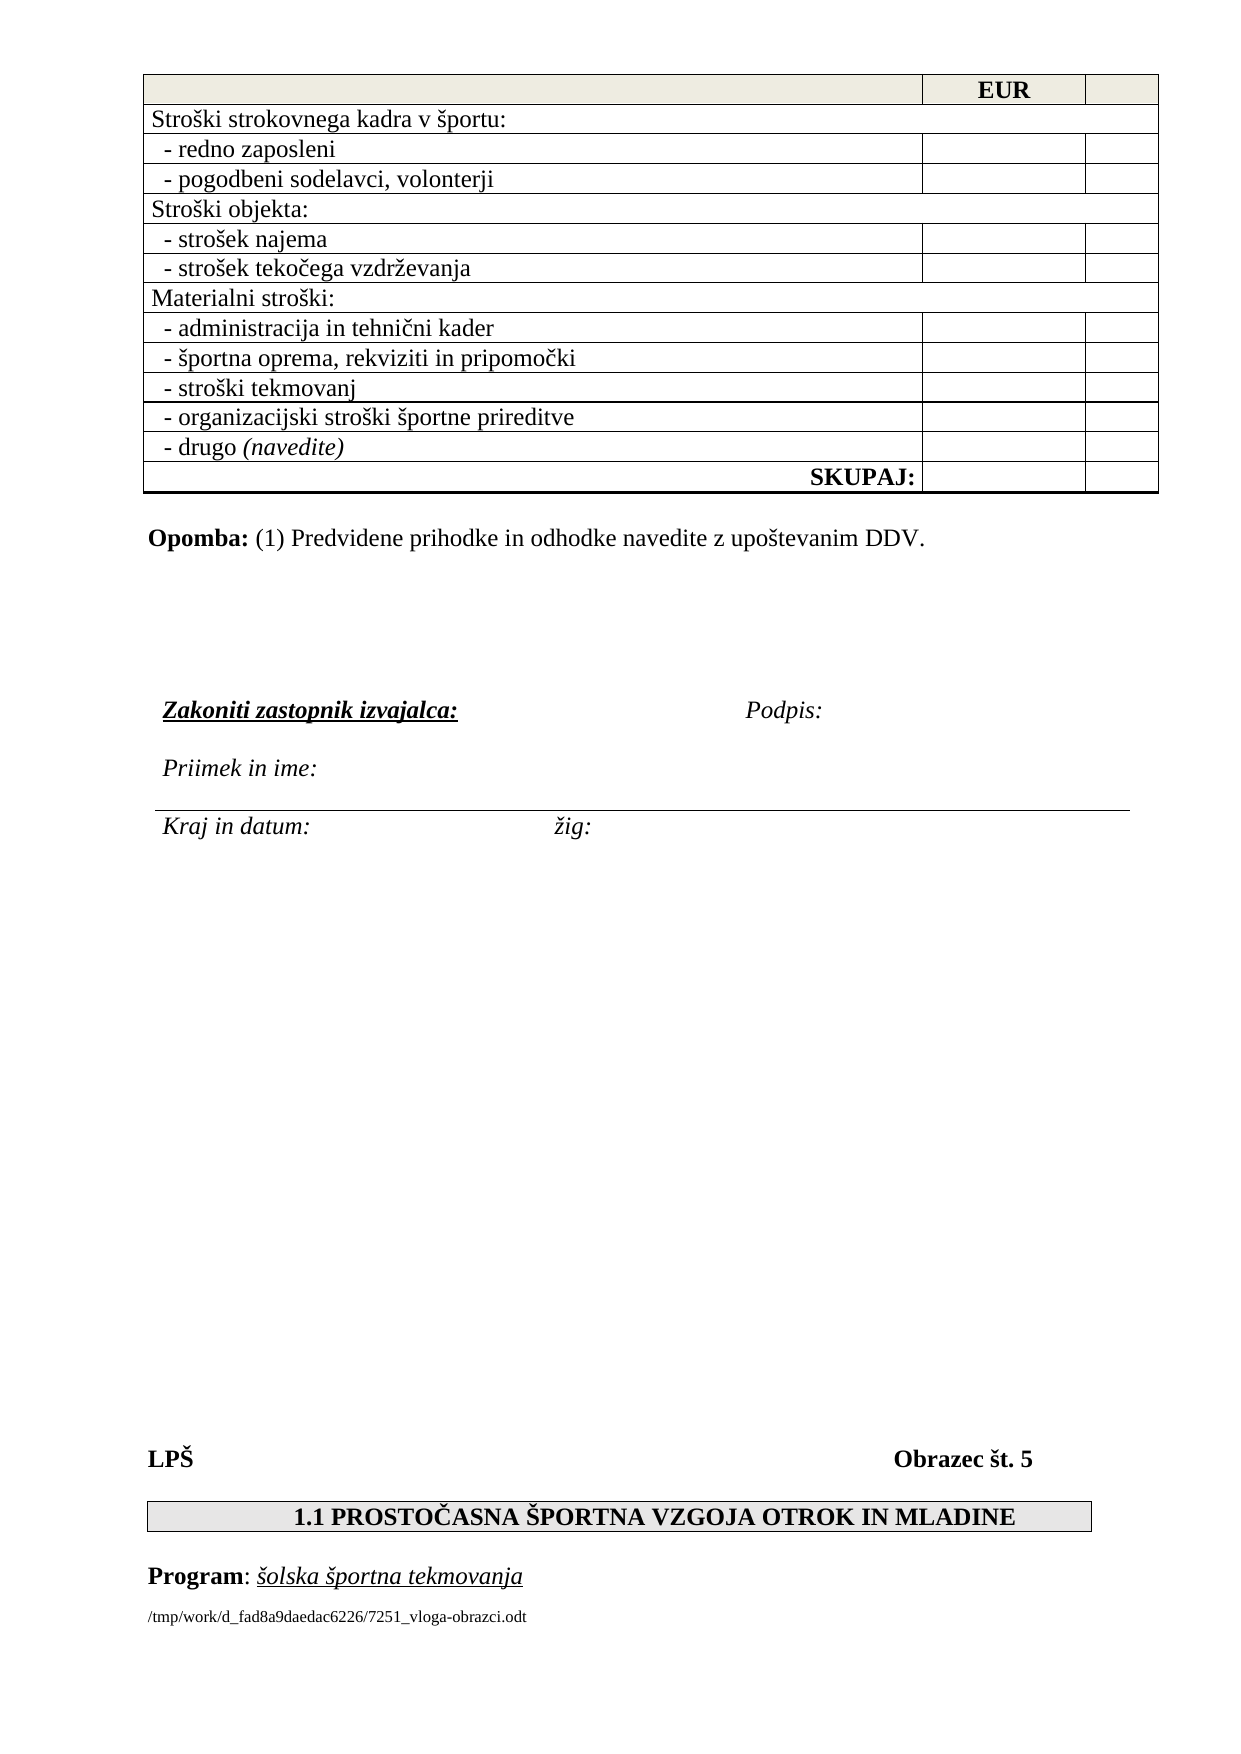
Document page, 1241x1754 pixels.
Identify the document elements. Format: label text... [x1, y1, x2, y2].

table_cell [923, 373, 1085, 401]
table_cell - strošek najema [144, 224, 922, 252]
table_header Zakoniti zastopnik izvajalca: Priimek in ime: [155, 695, 738, 810]
table_cell [1086, 164, 1158, 193]
table_cell - stroški tekmovanj [144, 373, 922, 401]
table_cell - organizacijski stroški športne prireditve [144, 403, 922, 431]
table_cell [923, 164, 1085, 193]
table_cell [923, 254, 1085, 282]
table_cell [1086, 313, 1158, 342]
table_cell [1086, 403, 1158, 431]
table_cell Stroški strokovnega kadra v športu: [144, 105, 1158, 133]
table_cell [923, 343, 1085, 372]
table_header [144, 75, 922, 103]
table_cell [923, 403, 1085, 431]
table_cell [738, 811, 1130, 840]
table_cell [1086, 343, 1158, 372]
table_cell [1086, 224, 1158, 252]
table_cell SKUPAJ: [144, 462, 922, 491]
table_cell [1086, 432, 1158, 461]
table_cell Stroški objekta: [144, 194, 1158, 223]
table_cell [1086, 462, 1158, 491]
text Opomba: (1) Predvidene prihodke in odhodke navedite z upoštevanim DDV. [148, 523, 1093, 551]
table_cell - drugo (navedite) [144, 432, 922, 461]
text Program: šolska športna tekmovanja [148, 1561, 1093, 1589]
table_cell [1086, 373, 1158, 401]
table_cell [923, 432, 1085, 461]
table_cell - strošek tekočega vzdrževanja [144, 254, 922, 282]
table_header 1.1 PROSTOČASNA ŠPORTNA VZGOJA OTROK IN MLADINE [148, 1502, 1091, 1531]
table_cell [1086, 254, 1158, 282]
table_cell [923, 313, 1085, 342]
table_header Podpis: [738, 695, 1130, 810]
table_header [1086, 75, 1158, 103]
table_cell - športna oprema, rekviziti in pripomočki [144, 343, 922, 372]
table_header EUR [923, 75, 1085, 103]
table_cell [923, 462, 1085, 491]
table_cell [923, 134, 1085, 163]
table_cell Materialni stroški: [144, 283, 1158, 312]
table_cell Kraj in datum: žig: [155, 811, 738, 840]
text LPŠ Obrazec št. 5 [148, 1444, 1093, 1472]
table_cell [1086, 134, 1158, 163]
table_cell - redno zaposleni [144, 134, 922, 163]
table_cell - pogodbeni sodelavci, volonterji [144, 164, 922, 193]
table_cell [923, 224, 1085, 252]
table_cell - administracija in tehnični kader [144, 313, 922, 342]
